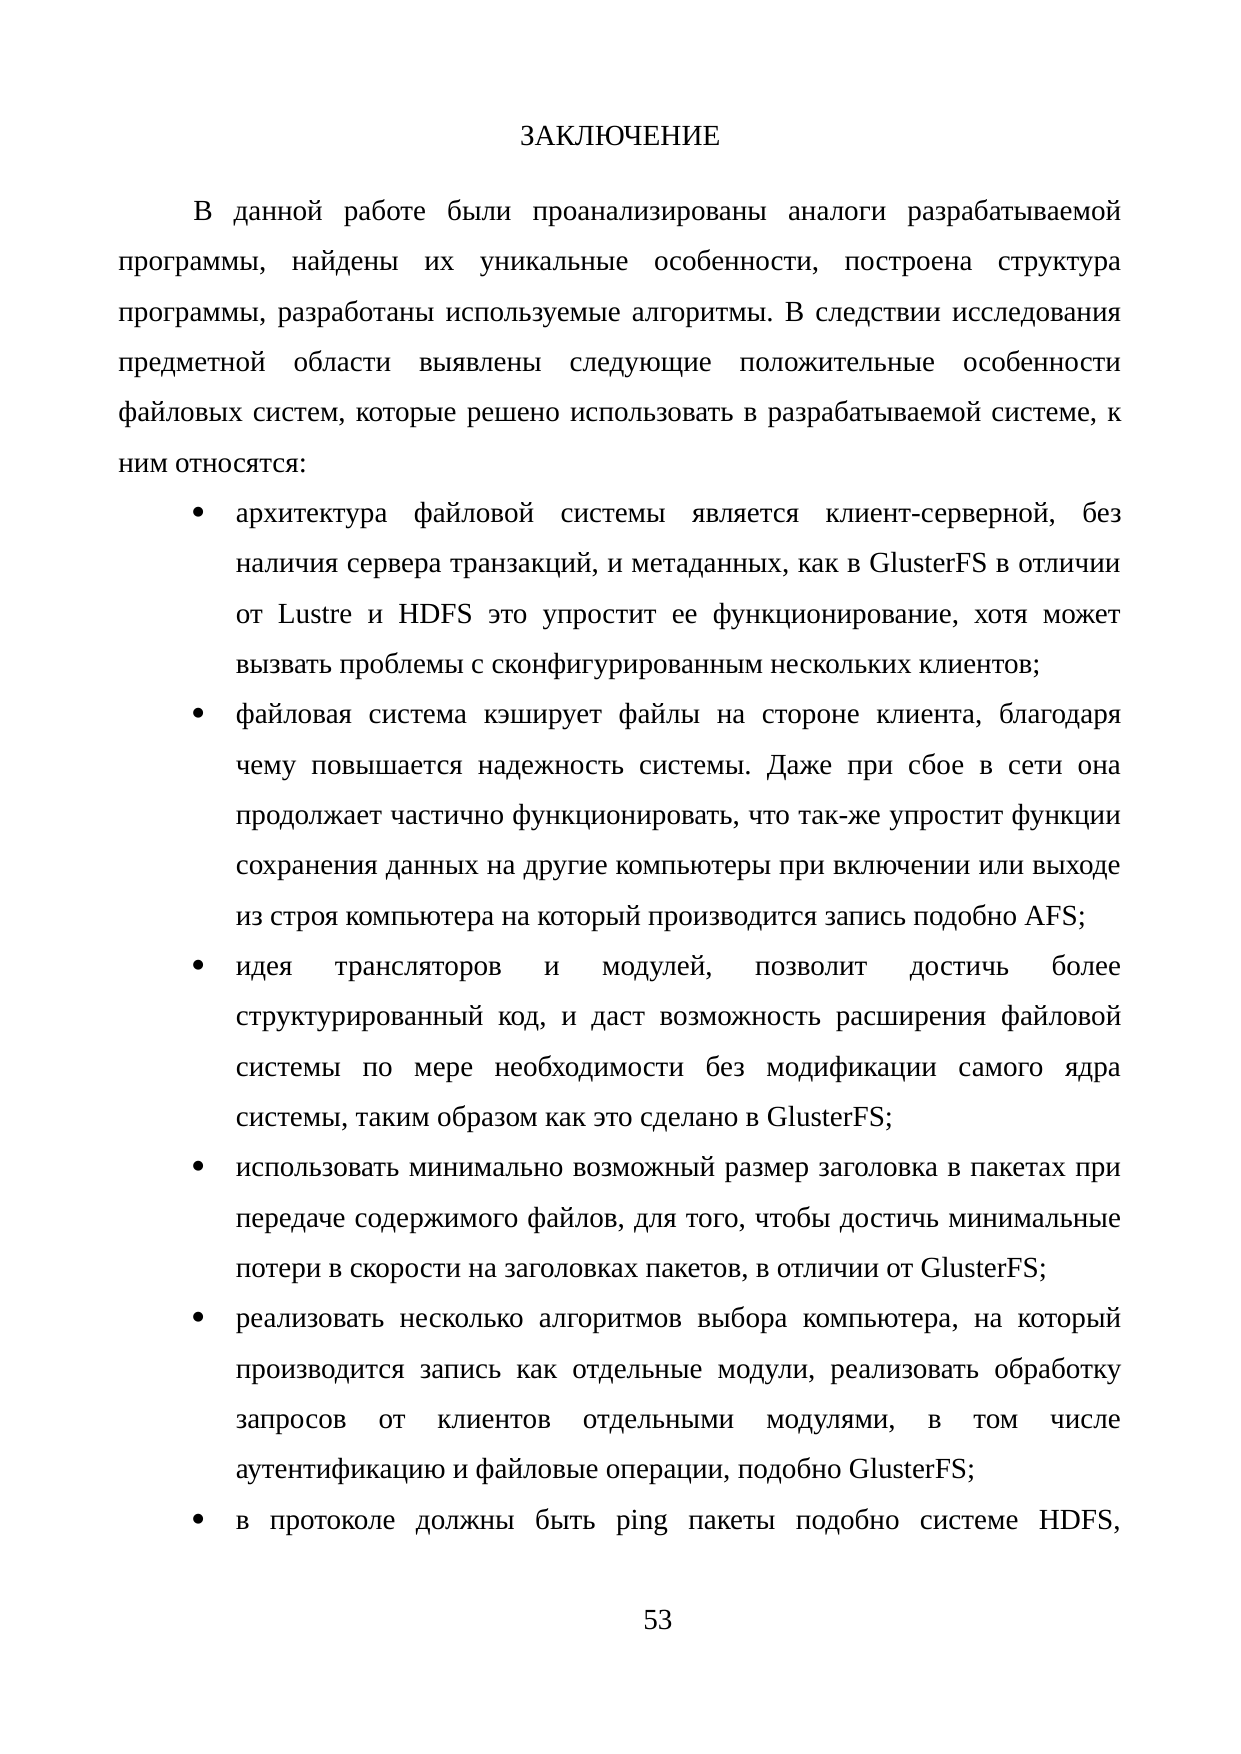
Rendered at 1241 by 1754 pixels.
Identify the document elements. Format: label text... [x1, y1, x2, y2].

list реализовать несколько алгоритмов выбора компьютера, на который производится запись как отдельные модули, реализовать обработку запросов от клиентов отдельными модулями, в том числе аутентификацию и файловые операции, подобно GlusterFS; [193, 1301, 1122, 1485]
list архитектура файловой системы является клиент-серверной, без наличия сервера транзакций, и метаданных, как в GlusterFS в отличии от Lustre и HDFS это упростит ее функционирование, хотя может вызвать проблемы с сконфигурированным нескольких клиентов; [193, 495, 1122, 680]
list в протоколе должны быть ping пакеты подобно системе HDFS, [193, 1502, 1122, 1536]
list идея трансляторов и модулей, позволит достичь более структурированный код, и даст возможность расширения файловой системы по мере необходимости без модификации самого ядра системы, таким образом как это сделано в GlusterFS; [193, 948, 1122, 1133]
list файловая система кэширует файлы на стороне клиента, благодаря чему повышается надежность системы. Даже при сбое в сети она продолжает частично функционировать, что так-же упростит функции сохранения данных на другие компьютеры при включении или выходе из строя компьютера на который производится запись подобно AFS; [193, 696, 1122, 931]
list использовать минимально возможный размер заголовка в пакетах при передаче содержимого файлов, для того, чтобы достичь минимальные потери в скорости на заголовках пакетов, в отличии от GlusterFS; [193, 1149, 1122, 1284]
subtitle Заключение [118, 118, 1122, 152]
text В данной работе были проанализированы аналоги разрабатываемой программы, найдены их уникальные особенности, построена структура программы, разработаны используемые алгоритмы. В следствии исследования предметной области выявлены следующие положительные особенности файловых систем, которые решено использовать в разрабатываемой системе, к ним относятся: [118, 193, 1122, 478]
